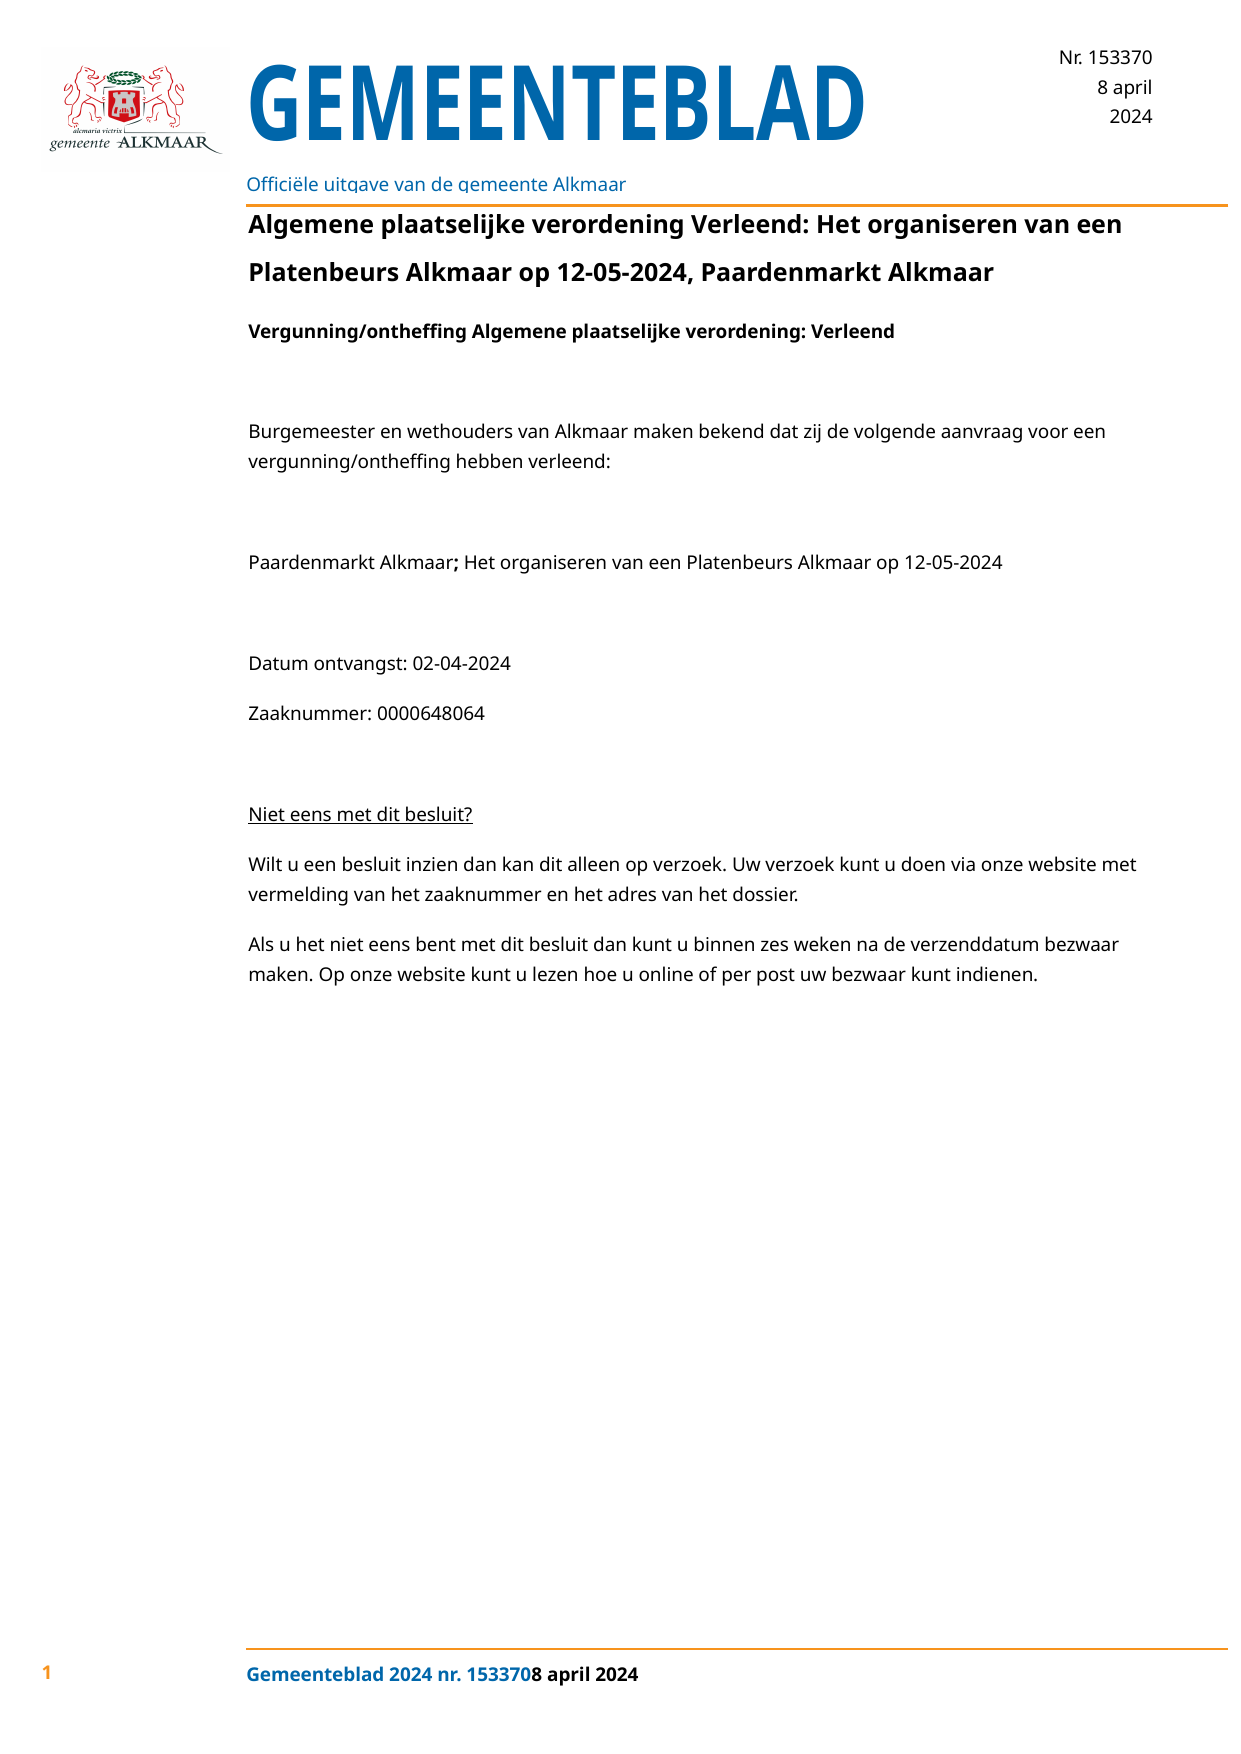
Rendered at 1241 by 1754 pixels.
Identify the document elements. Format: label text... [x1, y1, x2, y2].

text Zaaknummer: 0000648064 [248, 700, 1152, 726]
text Vergunning/ontheffing Algemene plaatselijke verordening: Verleend [248, 318, 1152, 344]
text Wilt u een besluit inzien dan kan dit alleen op verzoek. Uw verzoek kunt u doen via onze website met vermelding van het zaaknummer en het adres van het dossier. [248, 852, 1152, 907]
text Paardenmarkt Alkmaar; Het organiseren van een Platenbeurs Alkmaar op 12-05-2024 [248, 549, 1152, 575]
text Algemene plaatselijke verordening Verleend: Het organiseren van een Platenbeurs Alkmaar op 12-05-2024, Paardenmarkt Alkmaar [248, 207, 1152, 288]
text Niet eens met dit besluit? [248, 801, 1152, 827]
text Als u het niet eens bent met dit besluit dan kunt u binnen zes weken na de verzenddatum bezwaar maken. Op onze website kunt u lezen hoe u online of per post uw bezwaar kunt indienen. [248, 932, 1152, 987]
text Datum ontvangst: 02-04-2024 [248, 650, 1152, 676]
text Burgemeester en wethouders van Alkmaar maken bekend dat zij de volgende aanvraag voor een vergunning/ontheffing hebben verleend: [248, 419, 1152, 474]
picture [41, 47, 231, 172]
